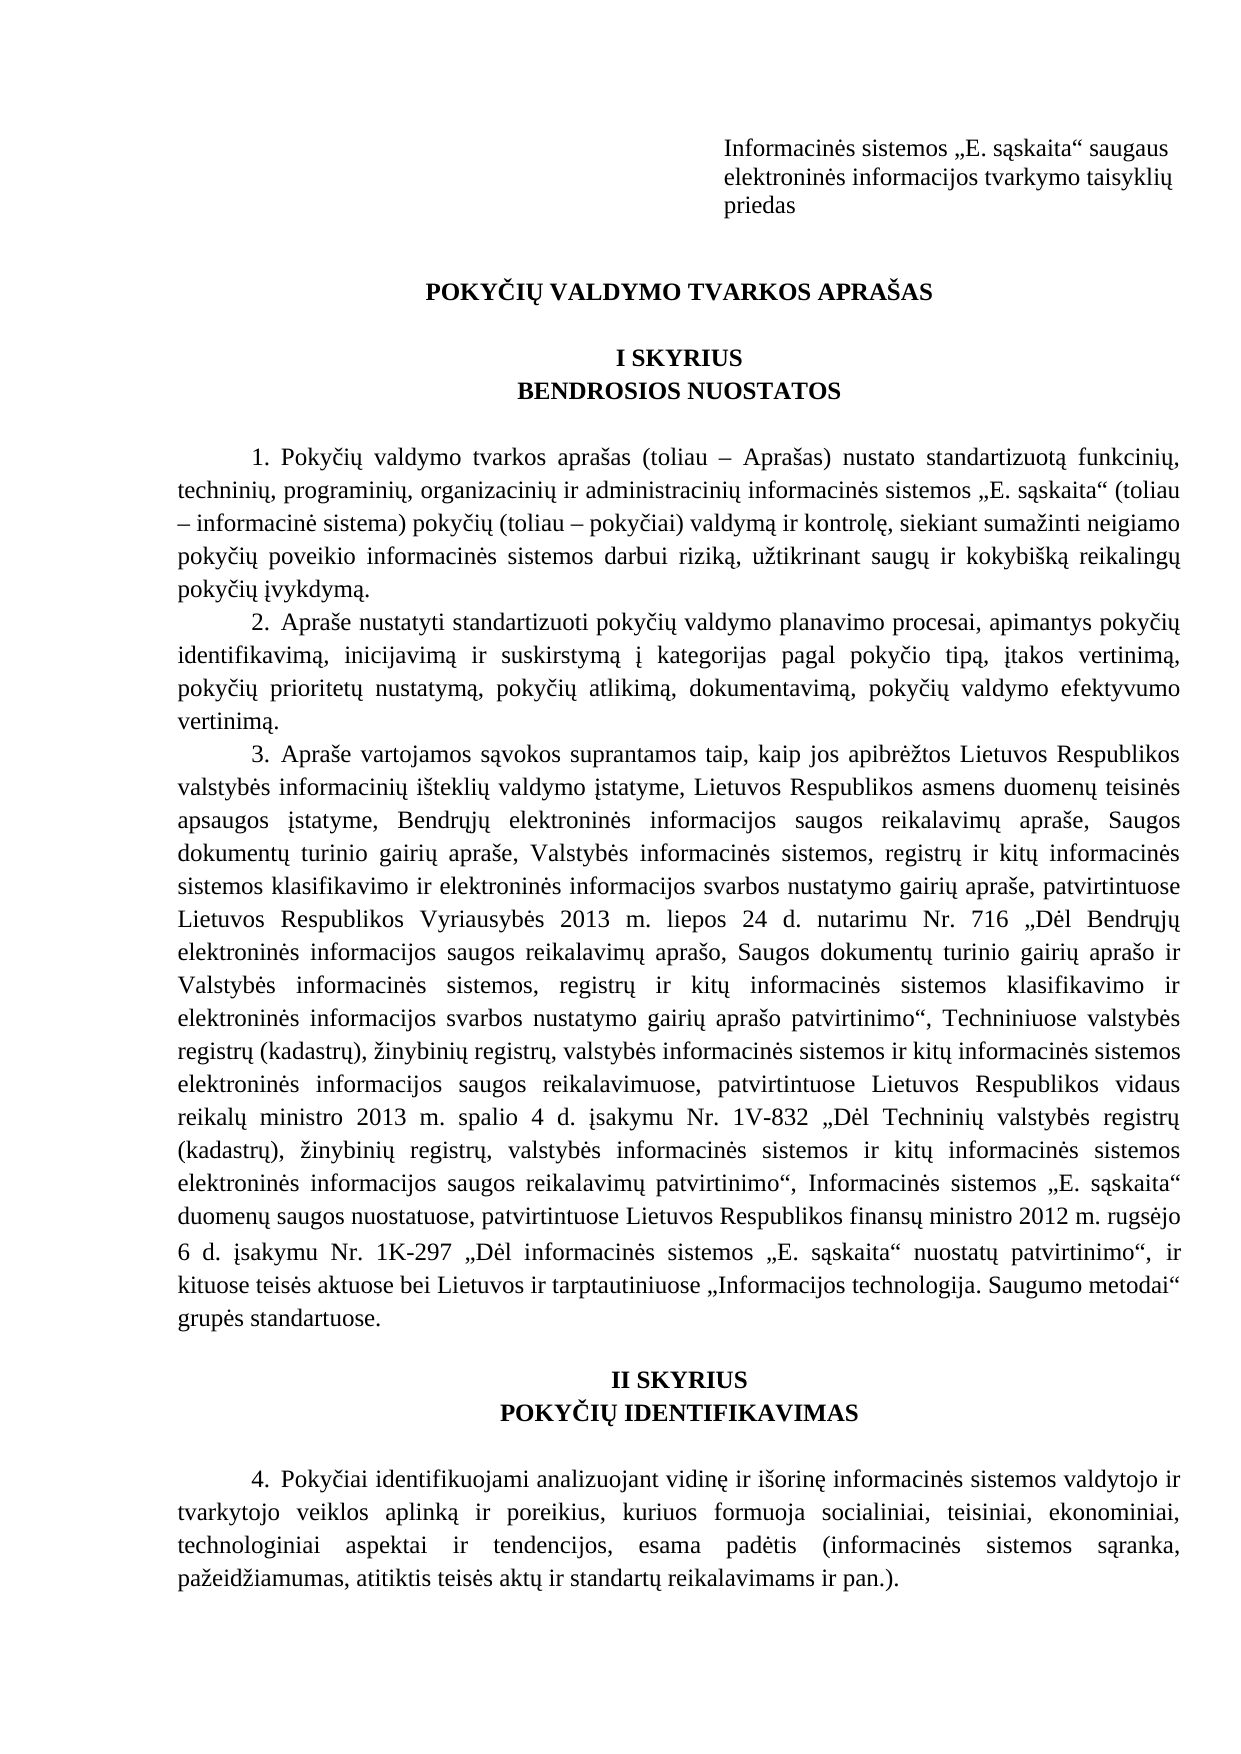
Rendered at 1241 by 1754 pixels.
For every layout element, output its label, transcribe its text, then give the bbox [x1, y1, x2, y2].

text II SKYRIUS [177, 1365, 1181, 1394]
text POKYČIŲ VALDYMO TVARKOS APRAŠAS [177, 277, 1181, 305]
text I SKYRIUS [177, 343, 1181, 371]
text 4. Pokyčiai identifikuojami analizuojant vidinę ir išorinę informacinės sistemos valdytojo ir tvarkytojo veiklos aplinką ir poreikius, kuriuos formuoja socialiniai, teisiniai, ekonominiai, technologiniai aspektai ir tendencijos, esama padėtis (informacinės sistemos sąranka, pažeidžiamumas, atitiktis teisės aktų ir standartų reikalavimams ir pan.). [177, 1464, 1181, 1592]
text 1. Pokyčių valdymo tvarkos aprašas (toliau – Aprašas) nustato standartizuotą funkcinių, techninių, programinių, organizacinių ir administracinių informacinės sistemos „E. sąskaita“ (toliau – informacinė sistema) pokyčių (toliau – pokyčiai) valdymą ir kontrolę, siekiant sumažinti neigiamo pokyčių poveikio informacinės sistemos darbui riziką, užtikrinant saugų ir kokybišką reikalingų pokyčių įvykdymą. [177, 442, 1181, 603]
text 2. Apraše nustatyti standartizuoti pokyčių valdymo planavimo procesai, apimantys pokyčių identifikavimą, inicijavimą ir suskirstymą į kategorijas pagal pokyčio tipą, įtakos vertinimą, pokyčių prioritetų nustatymą, pokyčių atlikimą, dokumentavimą, pokyčių valdymo efektyvumo vertinimą. [177, 607, 1181, 735]
text POKYČIŲ IDENTIFIKAVIMAS [177, 1398, 1181, 1427]
text 3. Apraše vartojamos sąvokos suprantamos taip, kaip jos apibrėžtos Lietuvos Respublikos valstybės informacinių išteklių valdymo įstatyme, Lietuvos Respublikos asmens duomenų teisinės apsaugos įstatyme, Bendrųjų elektroninės informacijos saugos reikalavimų apraše, Saugos dokumentų turinio gairių apraše, Valstybės informacinės sistemos, registrų ir kitų informacinės sistemos klasifikavimo ir elektroninės informacijos svarbos nustatymo gairių apraše, patvirtintuose Lietuvos Respublikos Vyriausybės 2013 m. liepos 24 d. nutarimu Nr. 716 „Dėl Bendrųjų elektroninės informacijos saugos reikalavimų aprašo, Saugos dokumentų turinio gairių aprašo ir Valstybės informacinės sistemos, registrų ir kitų informacinės sistemos klasifikavimo ir elektroninės informacijos svarbos nustatymo gairių aprašo patvirtinimo“, Techniniuose valstybės registrų (kadastrų), žinybinių registrų, valstybės informacinės sistemos ir kitų informacinės sistemos elektroninės informacijos saugos reikalavimuose, patvirtintuose Lietuvos Respublikos vidaus reikalų ministro 2013 m. spalio 4 d. įsakymu Nr. 1V-832 „Dėl Techninių valstybės registrų (kadastrų), žinybinių registrų, valstybės informacinės sistemos ir kitų informacinės sistemos elektroninės informacijos saugos reikalavimų patvirtinimo“, Informacinės sistemos „E. sąskaita“ duomenų saugos nuostatuose, patvirtintuose Lietuvos Respublikos finansų ministro 2012 m. rugsėjo 6 d. įsakymu Nr. 1K-297 „Dėl informacinės sistemos „E. sąskaita“ nuostatų patvirtinimo“, ir kituose teisės aktuose bei Lietuvos ir tarptautiniuose „Informacijos technologija. Saugumo metodai“ grupės standartuose. [177, 739, 1181, 1332]
text Informacinės sistemos „E. sąskaita“ saugaus elektroninės informacijos tvarkymo taisyklių priedas [723, 133, 1181, 219]
text BENDROSIOS NUOSTATOS [177, 376, 1181, 404]
